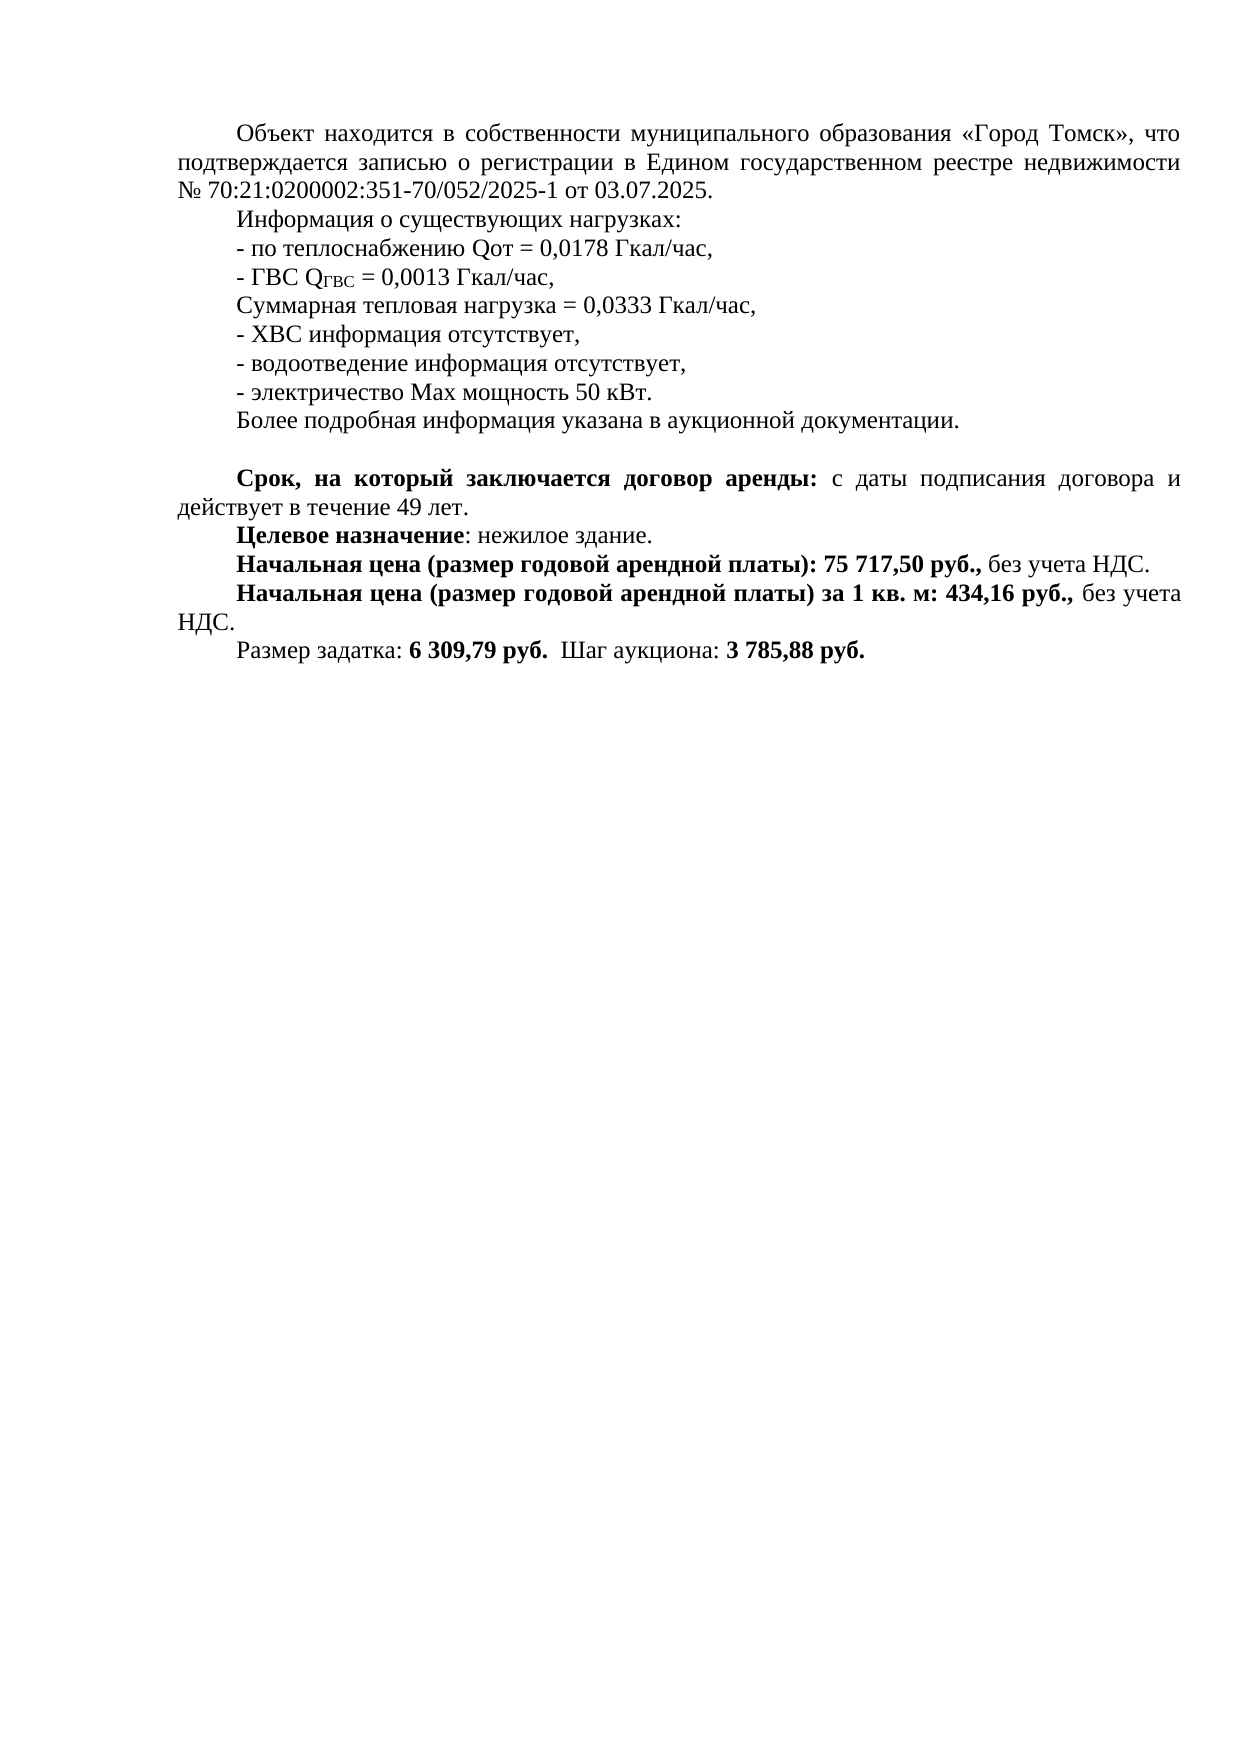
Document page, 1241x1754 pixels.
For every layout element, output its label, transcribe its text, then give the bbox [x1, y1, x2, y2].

text Размер задатка: 6 309,79 руб. Шаг аукциона: 3 785,88 руб. [177, 636, 1181, 664]
text Начальная цена (размер годовой арендной платы) за 1 кв. м: 434,16 руб., без учета НДС. [177, 578, 1181, 636]
text Целевое назначение: нежилое здание. [177, 521, 1181, 549]
text Объект находится в собственности муниципального образования «Город Томск», что подтверждается записью о регистрации в Едином государственном реестре недвижимости № 70:21:0200002:351-70/052/2025-1 от 03.07.2025. [177, 118, 1181, 204]
text - электричество Мах мощность 50 кВт. [177, 377, 1181, 406]
text - ХВС информация отсутствует, [177, 319, 1181, 348]
text Срок, на который заключается договор аренды: с даты подписания договора и действует в течение 49 лет. [177, 463, 1181, 521]
text - водоотведение информация отсутствует, [177, 348, 1181, 377]
text - ГВС QГВС = 0,0013 Гкал/час, [177, 262, 1181, 291]
text Суммарная тепловая нагрузка = 0,0333 Гкал/час, [177, 291, 1181, 319]
text Начальная цена (размер годовой арендной платы): 75 717,50 руб., без учета НДС. [177, 549, 1181, 578]
text - по теплоснабжению Qот = 0,0178 Гкал/час, [177, 233, 1181, 262]
text Информация о существующих нагрузках: [177, 204, 1181, 233]
text Более подробная информация указана в аукционной документации. [177, 406, 1181, 434]
